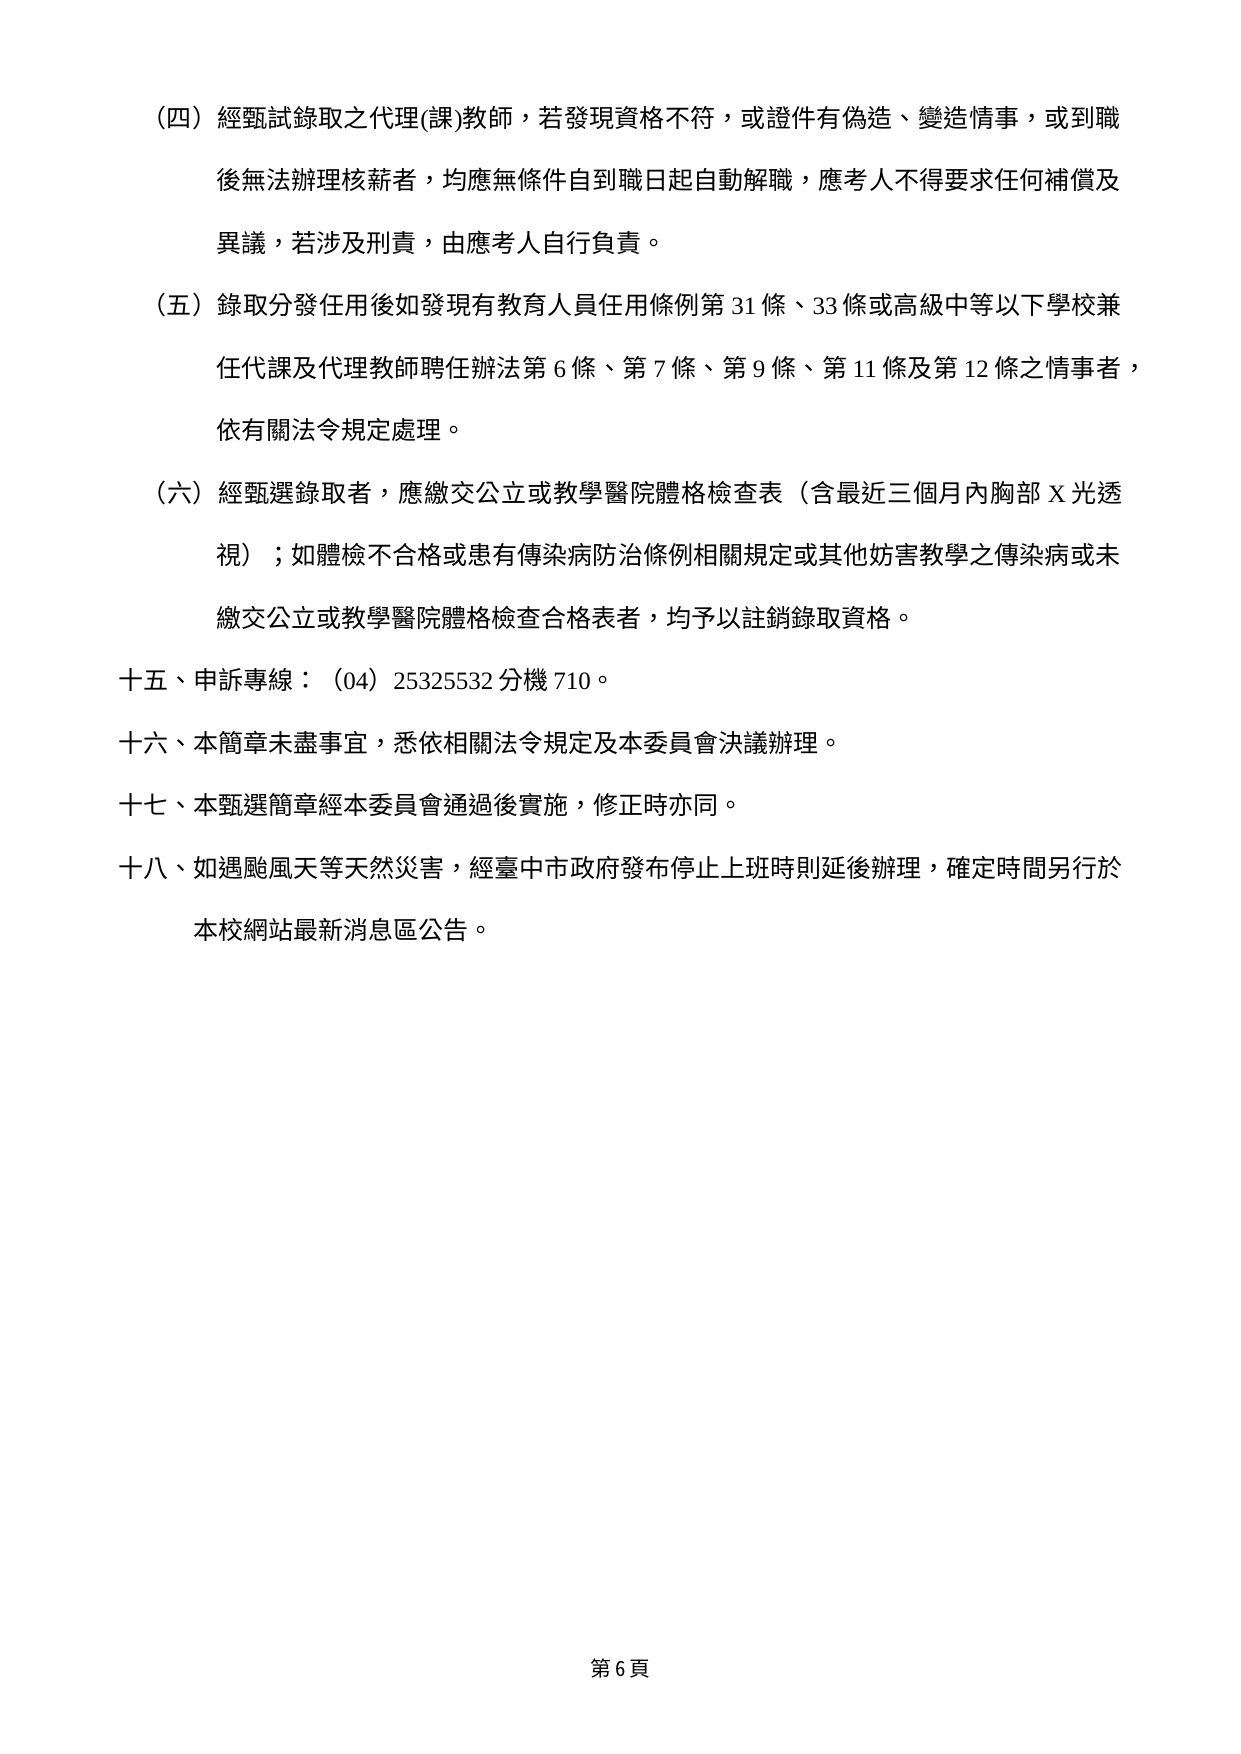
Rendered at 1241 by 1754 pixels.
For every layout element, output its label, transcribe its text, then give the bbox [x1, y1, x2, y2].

text 十八、如遇颱風天等天然災害，經臺中市政府發布停止上班時則延後辦理，確定時間另行於本校網站最新消息區公告。 [118, 824, 1122, 949]
text 十五、申訴專線：（04）25325532分機710。 [118, 637, 1122, 699]
text 十六、本簡章未盡事宜，悉依相關法令規定及本委員會決議辦理。 [118, 699, 1122, 762]
text （六）經甄選錄取者，應繳交公立或教學醫院體格檢查表（含最近三個月內胸部X光透視）；如體檢不合格或患有傳染病防治條例相關規定或其他妨害教學之傳染病或未繳交公立或教學醫院體格檢查合格表者，均予以註銷錄取資格。 [141, 449, 1122, 637]
text （四）經甄試錄取之代理(課)教師，若發現資格不符，或證件有偽造、變造情事，或到職後無法辦理核薪者，均應無條件自到職日起自動解職，應考人不得要求任何補償及異議，若涉及刑責，由應考人自行負責。 [141, 74, 1122, 262]
text 十七、本甄選簡章經本委員會通過後實施，修正時亦同。 [118, 762, 1122, 824]
text （五）錄取分發任用後如發現有教育人員任用條例第31條、33條或高級中等以下學校兼任代課及代理教師聘任辦法第6條、第7條、第9條、第11條及第12條之情事者，依有關法令規定處理。 [141, 262, 1122, 449]
